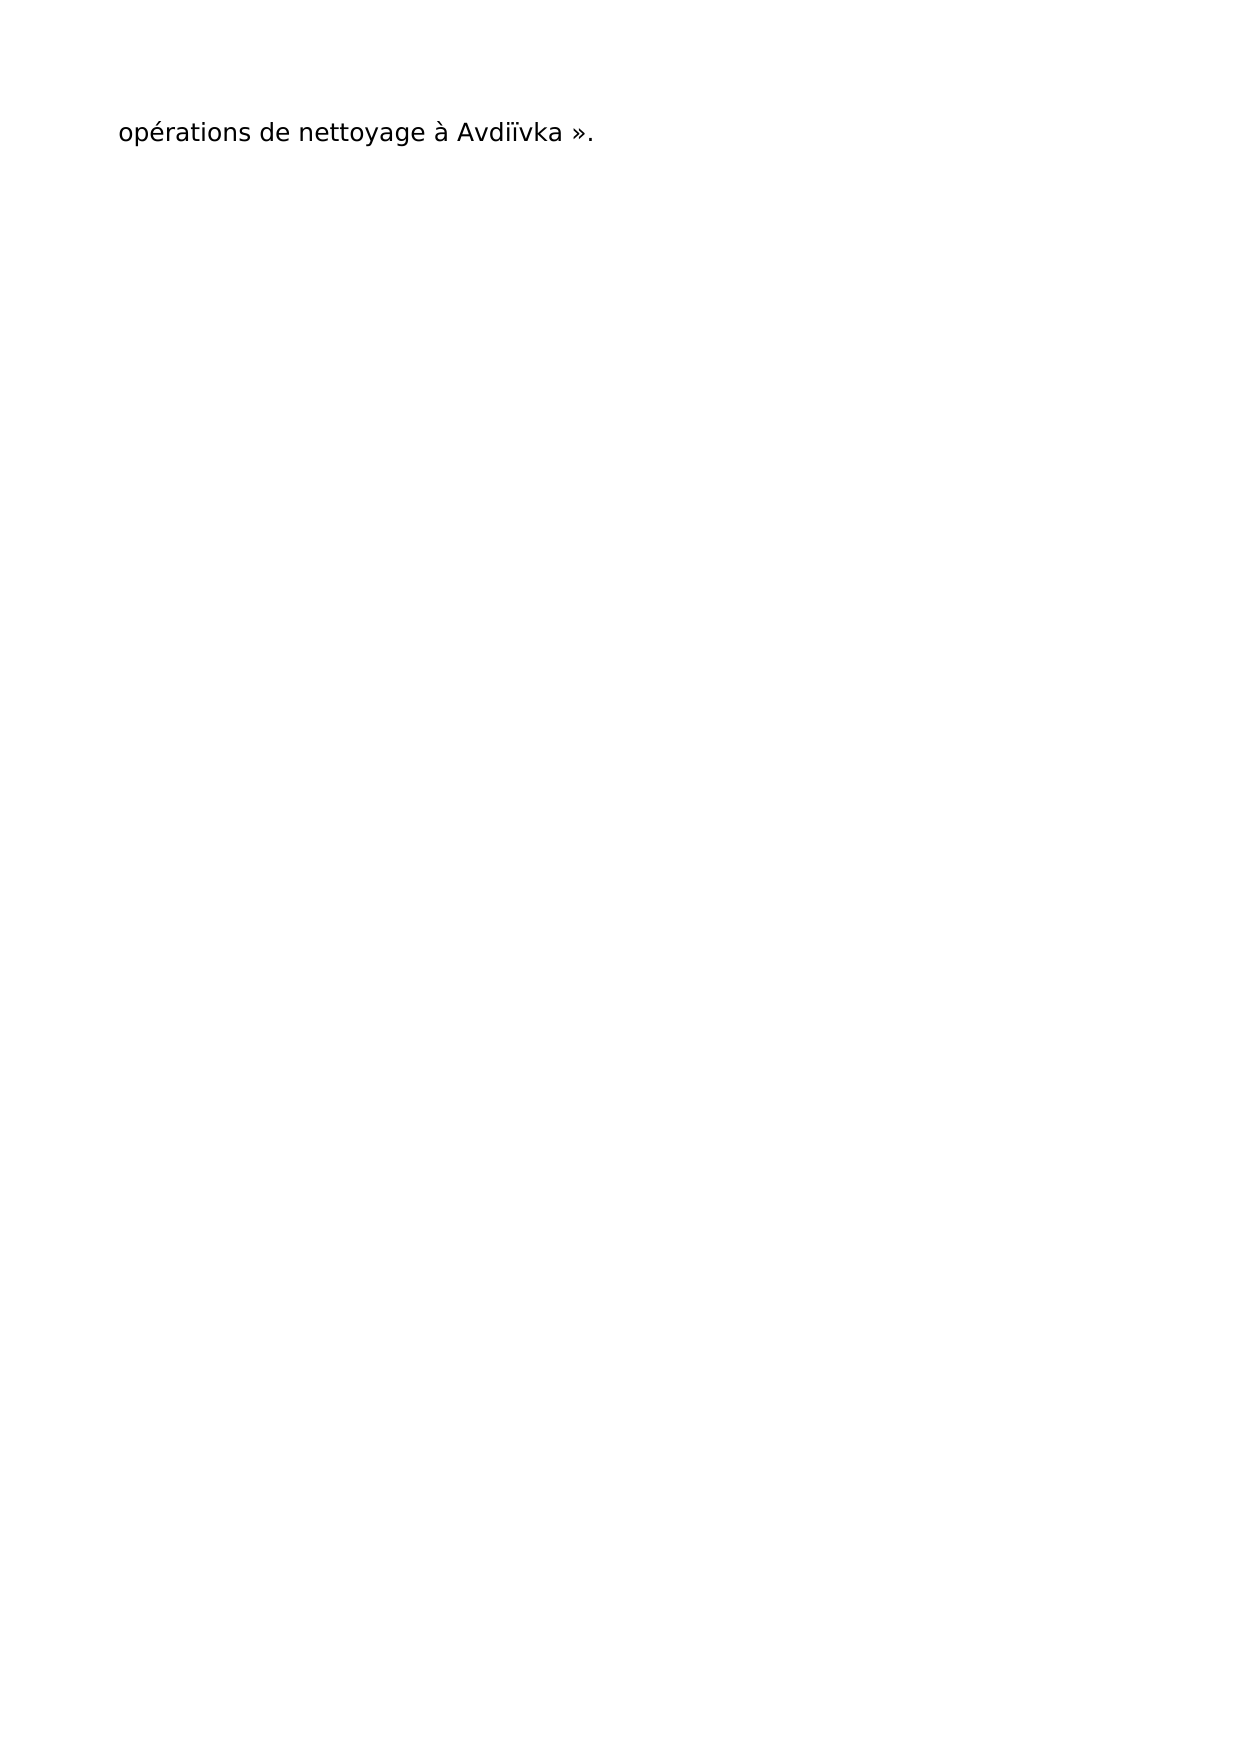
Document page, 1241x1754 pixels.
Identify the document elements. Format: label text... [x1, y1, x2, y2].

text opérations de nettoyage à Avdiïvka ». [118, 118, 1122, 147]
